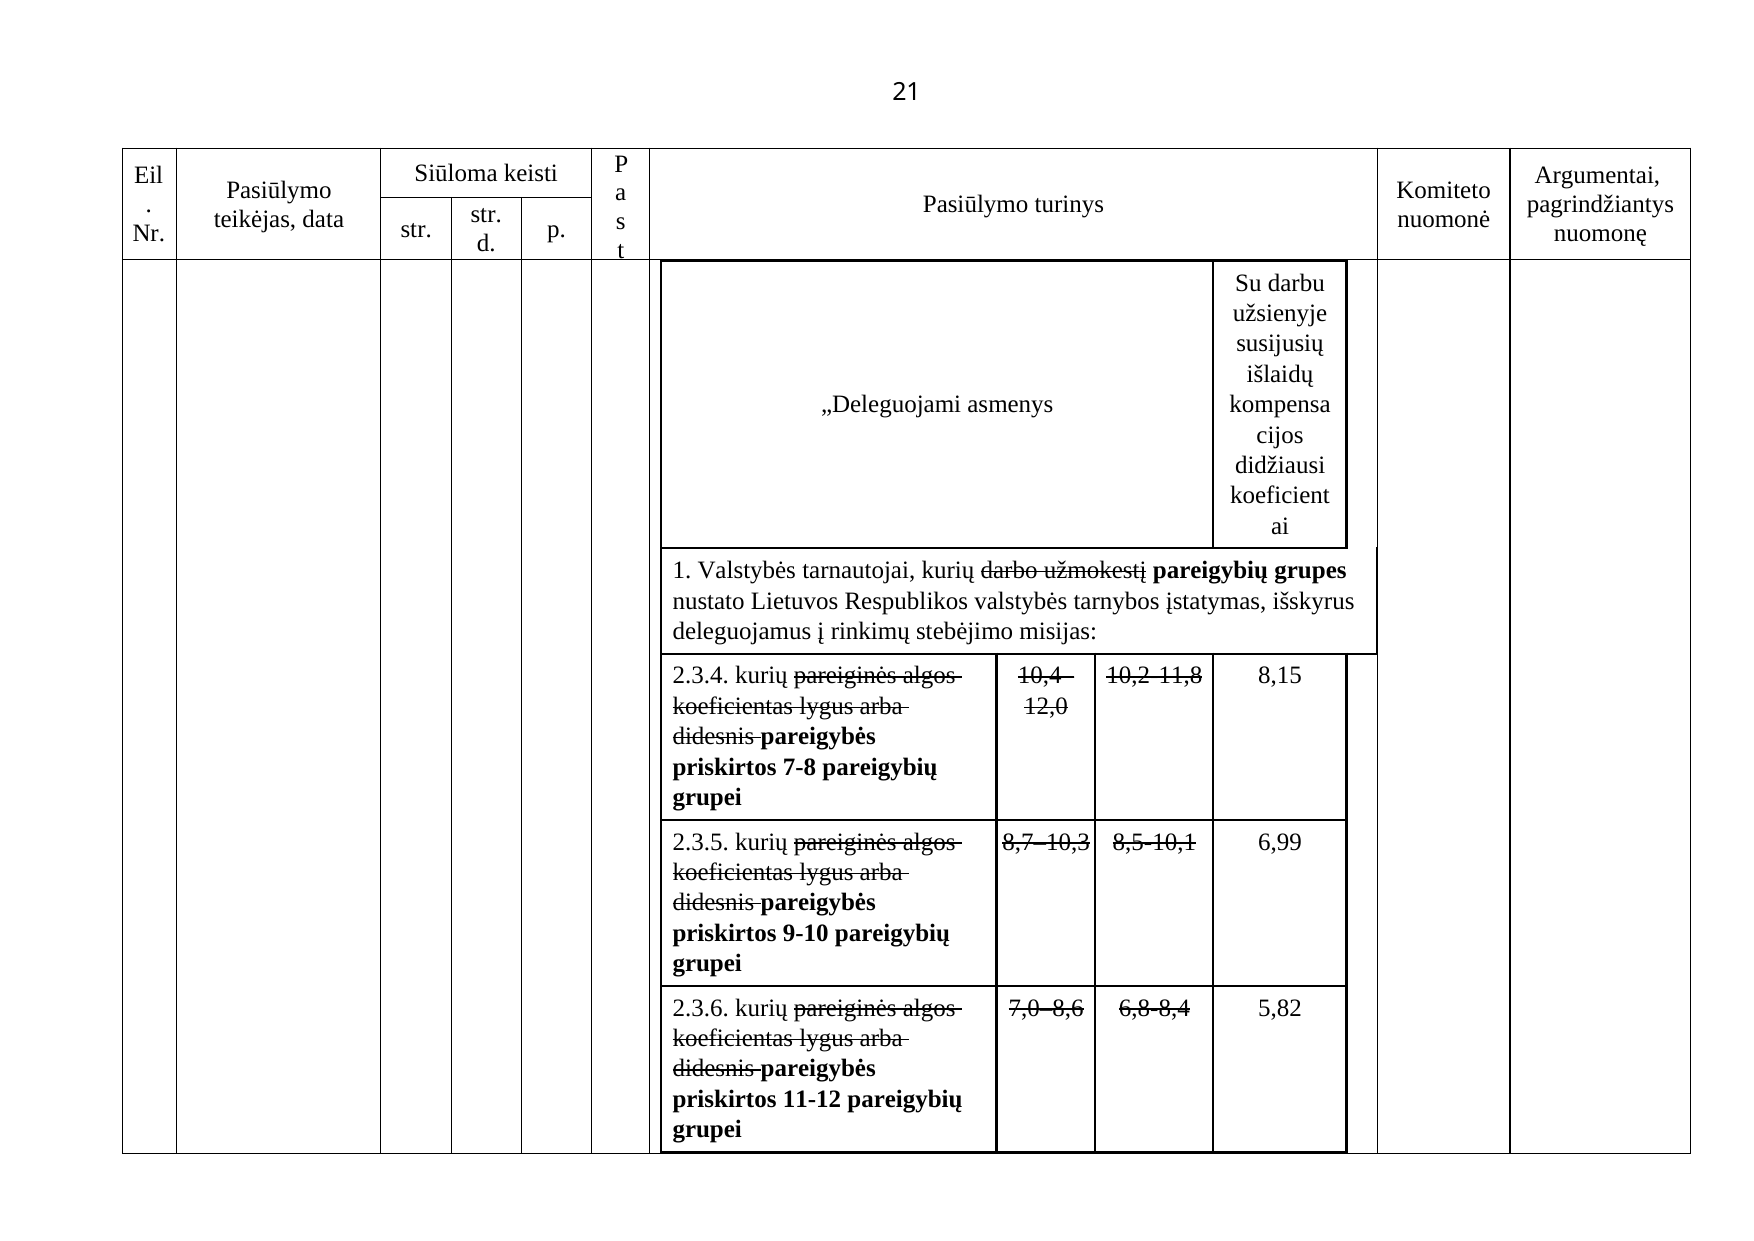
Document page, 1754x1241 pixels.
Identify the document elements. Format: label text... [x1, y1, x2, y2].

table_header Komiteto nuomonė [1378, 149, 1509, 258]
table_cell 2.3.5. kurių pareiginės algos koeficientas lygus arba didesnis pareigybės priskirtos 9-10 pareigybių grupei [662, 821, 995, 984]
table_cell 7,0–8,6 [998, 987, 1094, 1151]
table_cell 2.3.6. kurių pareiginės algos koeficientas lygus arba didesnis pareigybės priskirtos 11-12 pareigybių grupei [662, 987, 995, 1151]
table_header Pastabos [592, 149, 649, 258]
table_cell 10,4–12,0 [998, 655, 1094, 818]
table_cell [592, 260, 649, 1153]
table_header „Deleguojami asmenys [662, 262, 1212, 547]
table_cell [381, 260, 451, 1153]
table_header [1348, 260, 1377, 547]
table_cell [177, 260, 380, 1153]
table_cell [1348, 985, 1377, 1151]
table_cell 6,99 [1214, 821, 1345, 984]
table_cell 8,5-10,1 [1096, 821, 1212, 984]
table_cell 5,82 [1214, 987, 1345, 1151]
table_header Su darbu užsienyje susijusių išlaidų kompensacijos didžiausi koeficientai [1214, 262, 1345, 547]
table_cell 2.3.4. kurių pareiginės algos koeficientas lygus arba didesnis pareigybės priskirtos 7-8 pareigybių grupei [662, 655, 995, 818]
table_header Eil. Nr. [123, 149, 176, 258]
table_cell 10,2-11,8 [1096, 655, 1212, 818]
table_header Argumentai, pagrindžiantys nuomonę [1511, 149, 1690, 258]
table_cell 1. Valstybės tarnautojai, kurių darbo užmokestį pareigybių grupes nustato Lietuvos Respublikos valstybės tarnybos įstatymas, išskyrus deleguojamus į rinkimų stebėjimo misijas: [662, 547, 1376, 652]
table_cell p. [522, 198, 591, 258]
table_cell [1511, 260, 1690, 1153]
table_header Pasiūlymo turinys [650, 149, 1377, 258]
table_cell [123, 260, 176, 1153]
table_header Pasiūlymo teikėjas, data [177, 149, 380, 258]
table_cell [452, 260, 521, 1153]
table_cell str. [381, 198, 451, 258]
table_cell str. d. [452, 198, 521, 258]
table_cell [650, 260, 660, 1153]
table_cell [522, 260, 591, 1153]
table_cell 6,8-8,4 [1096, 987, 1212, 1151]
table_cell [1348, 819, 1377, 984]
table_cell [1378, 260, 1509, 1153]
table_cell [1348, 655, 1377, 818]
table_cell 8,7–10,3 [998, 821, 1094, 984]
table_cell 8,15 [1214, 655, 1345, 818]
table_header Siūloma keisti [381, 149, 591, 197]
